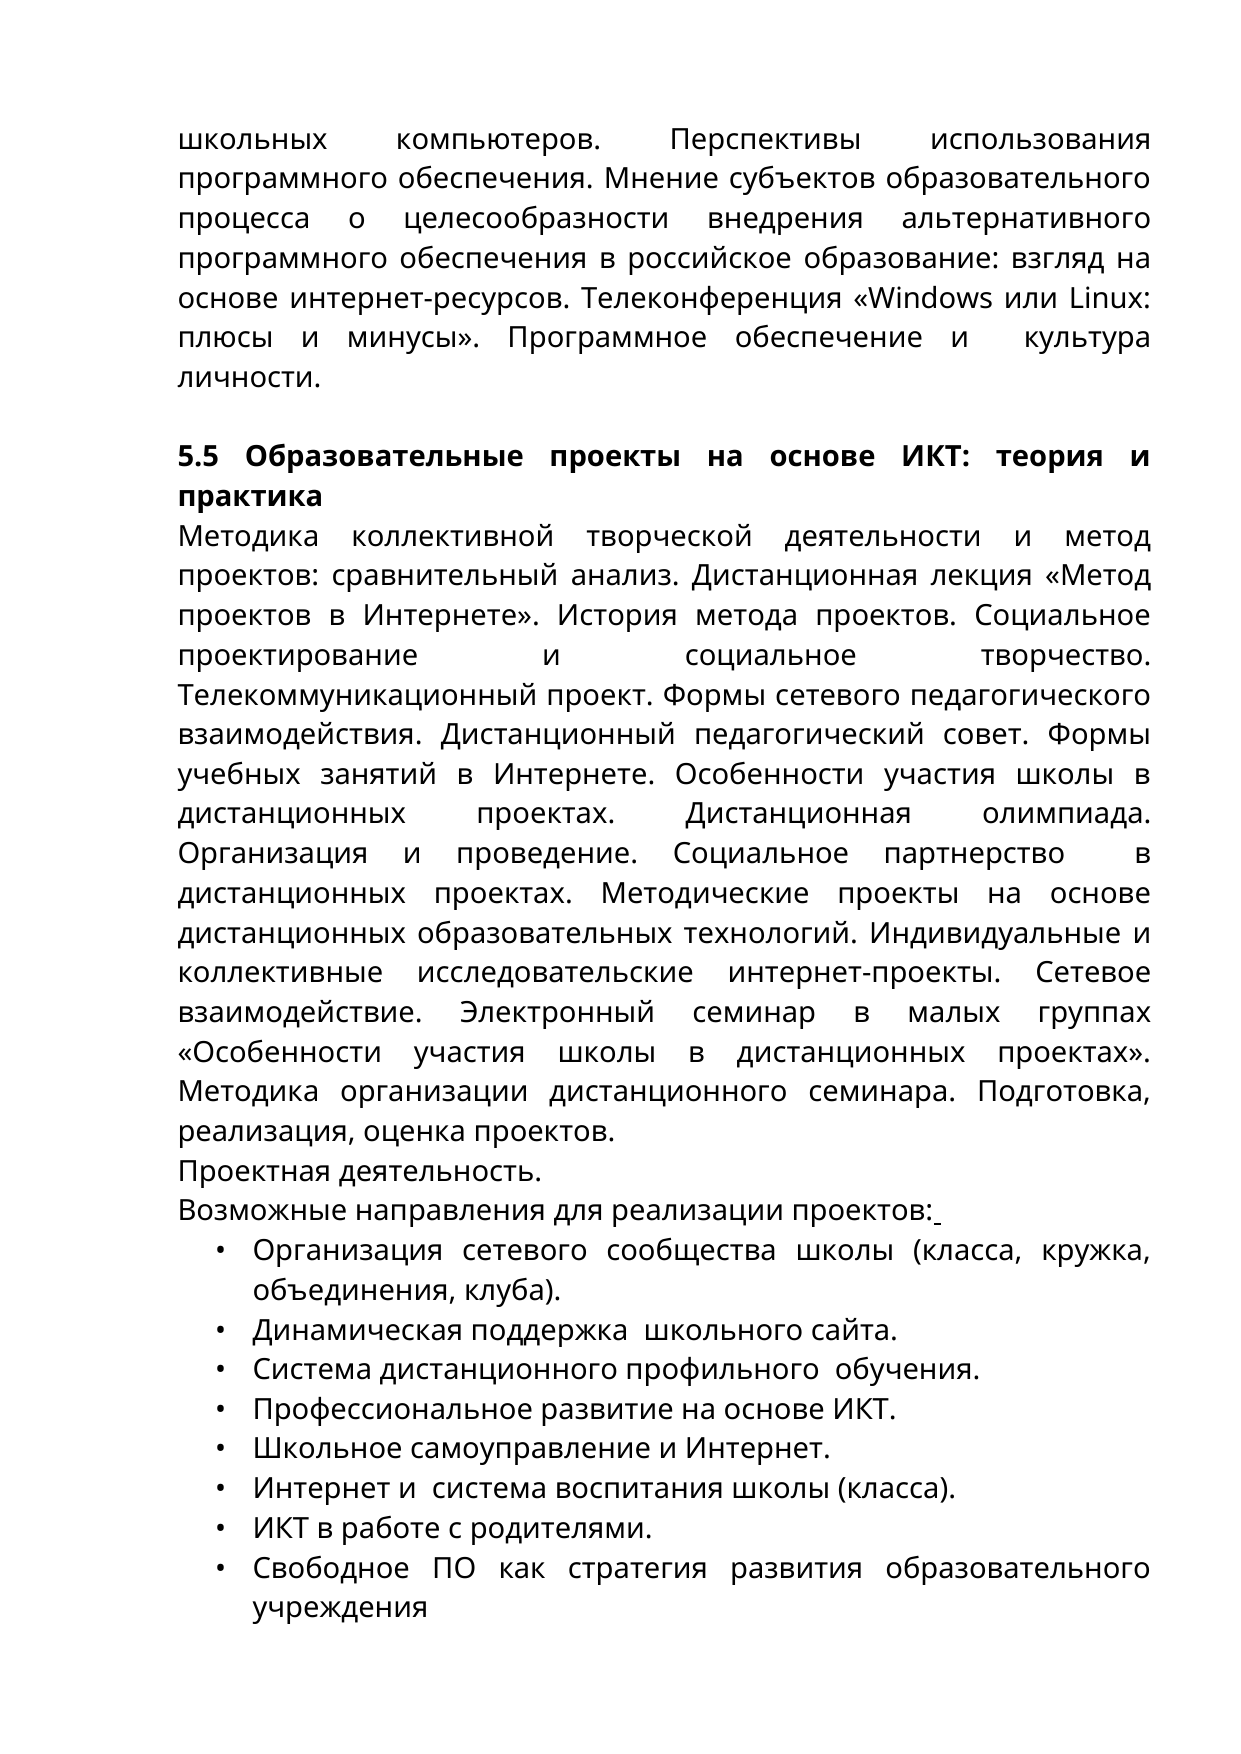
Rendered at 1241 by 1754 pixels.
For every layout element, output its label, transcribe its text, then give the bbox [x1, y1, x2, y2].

text школьных компьютеров. Перспективы использования программного обеспечения. Мнение субъектов образовательного процесса о целесообразности внедрения альтернативного программного обеспечения в российское образование: взгляд на основе интернет-ресурсов. Телеконференция «Windows или Linux: плюсы и минусы». Программное обеспечение и культура личности. [177, 118, 1152, 396]
text 5.5 Образовательные проекты на основе ИКТ: теория и практика [177, 436, 1152, 515]
list ИКТ в работе с родителями. [215, 1507, 1152, 1547]
text Методика коллективной творческой деятельности и метод проектов: сравнительный анализ. Дистанционная лекция «Метод проектов в Интернете». История метода проектов. Социальное проектирование и социальное творчество. Телекоммуникационный проект. Формы сетевого педагогического взаимодействия. Дистанционный педагогический совет. Формы учебных занятий в Интернете. Особенности участия школы в дистанционных проектах. Дистанционная олимпиада. Организация и проведение. Социальное партнерство в дистанционных проектах. Методические проекты на основе дистанционных образовательных технологий. Индивидуальные и коллективные исследовательские интернет-проекты. Сетевое взаимодействие. Электронный семинар в малых группах «Особенности участия школы в дистанционных проектах». Методика организации дистанционного семинара. Подготовка, реализация, оценка проектов. [177, 515, 1152, 1150]
list Свободное ПО как стратегия развития образовательного учреждения [215, 1547, 1152, 1626]
list Интернет и система воспитания школы (класса). [215, 1467, 1152, 1507]
list Система дистанционного профильного обучения. [215, 1348, 1152, 1388]
list Динамическая поддержка школьного сайта. [215, 1309, 1152, 1348]
text Проектная деятельность. [177, 1150, 1152, 1190]
text Возможные направления для реализации проектов: [177, 1190, 1152, 1229]
list Школьное самоуправление и Интернет. [215, 1428, 1152, 1467]
list Организация сетевого сообщества школы (класса, кружка, объединения, клуба). [215, 1229, 1152, 1309]
list Профессиональное развитие на основе ИКТ. [215, 1388, 1152, 1428]
